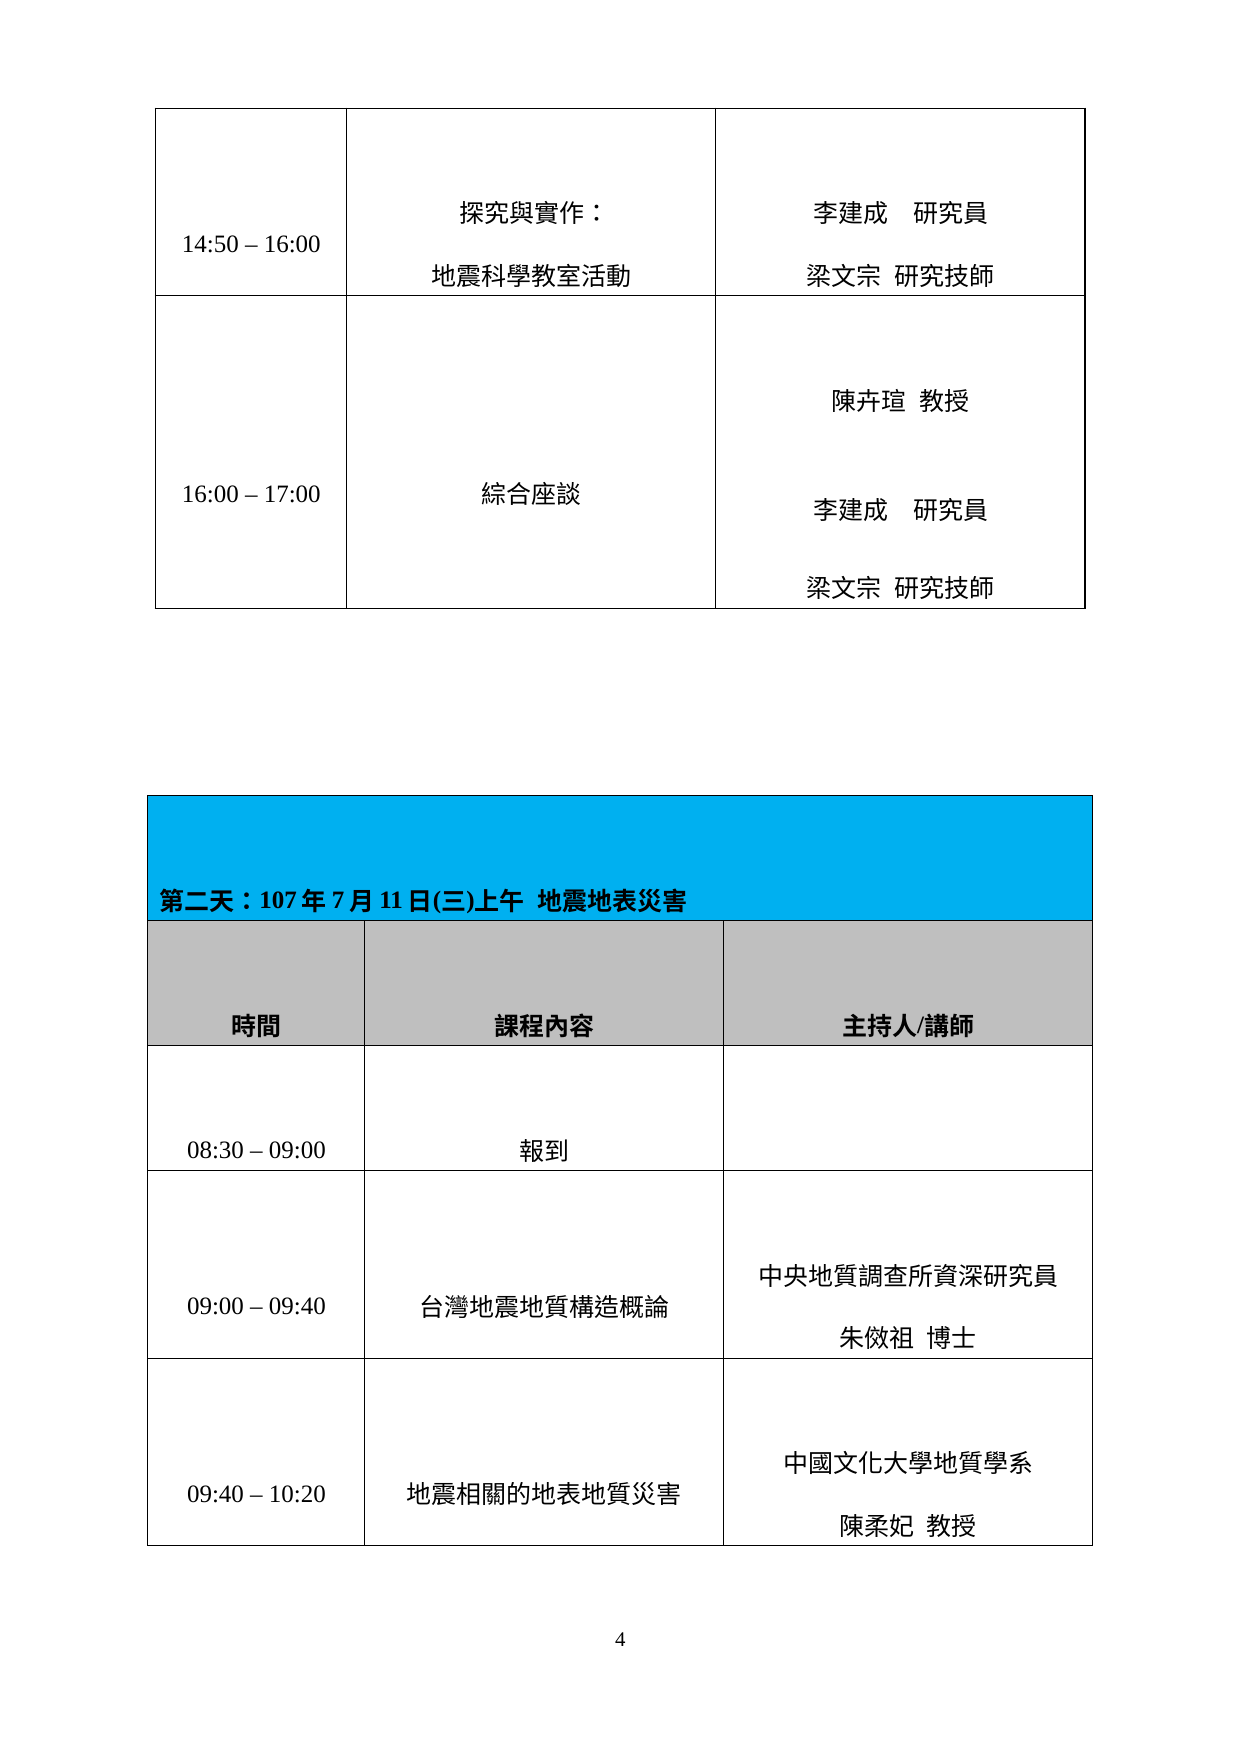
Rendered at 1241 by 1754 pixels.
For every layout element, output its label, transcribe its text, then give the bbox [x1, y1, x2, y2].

table_cell 14:50 – 16:00 [156, 109, 346, 295]
table_cell 李建成 研究員 梁文宗 研究技師 [716, 109, 1084, 295]
table_cell 陳卉瑄 教授 李建成 研究員 梁文宗 研究技師 [716, 296, 1084, 608]
table_cell 主持人/講師 [724, 921, 1092, 1045]
table_cell 中國文化大學地質學系 陳柔妃 教授 [724, 1359, 1092, 1545]
table_cell 08:30 – 09:00 [148, 1046, 364, 1170]
table_cell 台灣地震地質構造概論 [365, 1171, 723, 1358]
table_cell 地震相關的地表地質災害 [365, 1359, 723, 1545]
table_cell 時間 [148, 921, 364, 1045]
table_cell 課程內容 [365, 921, 723, 1045]
table_cell 中央地質調查所資深研究員 朱傚祖 博士 [724, 1171, 1092, 1358]
table_cell 探究與實作： 地震科學教室活動 [347, 109, 715, 295]
table_cell 綜合座談 [347, 296, 715, 608]
table_cell 09:40 – 10:20 [148, 1359, 364, 1545]
table_cell 報到 [365, 1046, 723, 1170]
table_header 第二天：107年7月11日(三)上午 地震地表災害 [148, 796, 1092, 920]
table_cell [724, 1046, 1092, 1170]
table_cell 16:00 – 17:00 [156, 296, 346, 608]
table_cell 09:00 – 09:40 [148, 1171, 364, 1358]
